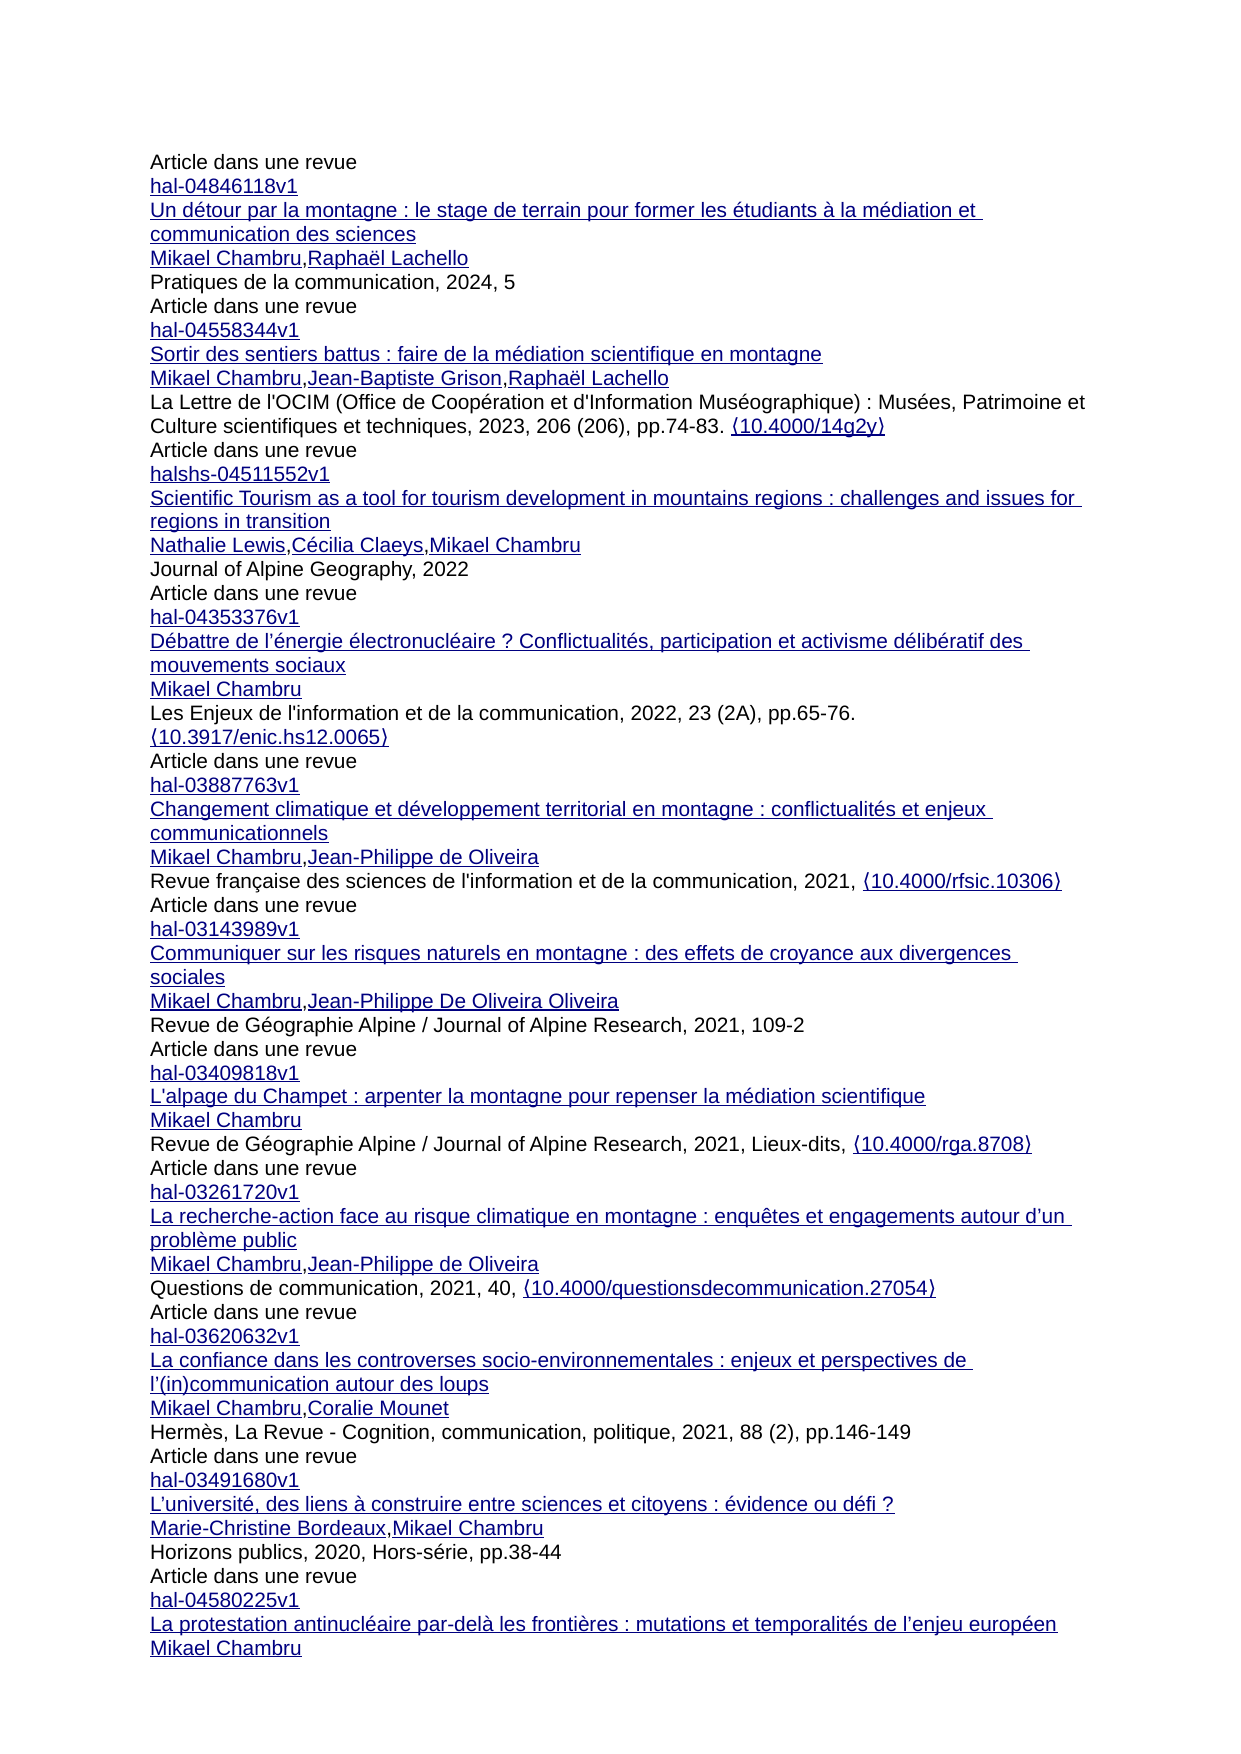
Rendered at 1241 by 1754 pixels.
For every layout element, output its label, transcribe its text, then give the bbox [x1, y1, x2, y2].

table_cell Sortir des sentiers battus : faire de la médiation scientifique en montagne Mikael Chambru,Jean-Baptiste Grison,Raphaël Lachello La Lettre de l'OCIM (Office de Coopération et d'Information Muséographique) : Musées, Patrimoine et Culture scientifiques et techniques, 2023, 206 (206), pp.74-83. ⟨10.4000/14g2y⟩ Article dans une revue halshs-04511552v1 [150, 342, 1090, 485]
table_cell Communiquer sur les risques naturels en montagne : des effets de croyance aux divergences sociales Mikael Chambru,Jean-Philippe De Oliveira Oliveira Revue de Géographie Alpine / Journal of Alpine Research, 2021, 109-2 Article dans une revue hal-03409818v1 [150, 941, 1090, 1084]
table_cell L'alpage du Champet : arpenter la montagne pour repenser la médiation scientifique Mikael Chambru Revue de Géographie Alpine / Journal of Alpine Research, 2021, Lieux-dits, ⟨10.4000/rga.8708⟩ Article dans une revue hal-03261720v1 [150, 1084, 1090, 1204]
table_cell Un détour par la montagne : le stage de terrain pour former les étudiants à la médiation et communication des sciences Mikael Chambru,Raphaël Lachello Pratiques de la communication, 2024, 5 Article dans une revue hal-04558344v1 [150, 198, 1090, 342]
table_cell La recherche-action face au risque climatique en montagne : enquêtes et engagements autour d’un problème public Mikael Chambru,Jean-Philippe de Oliveira Questions de communication, 2021, 40, ⟨10.4000/questionsdecommunication.27054⟩ Article dans une revue hal-03620632v1 [150, 1204, 1090, 1348]
table_cell Changement climatique et développement territorial en montagne : conflictualités et enjeux communicationnels Mikael Chambru,Jean-Philippe de Oliveira Revue française des sciences de l'information et de la communication, 2021, ⟨10.4000/rfsic.10306⟩ Article dans une revue hal-03143989v1 [150, 797, 1090, 941]
table_cell L’université, des liens à construire entre sciences et citoyens : évidence ou défi ? Marie-Christine Bordeaux,Mikael Chambru Horizons publics, 2020, Hors-série, pp.38-44 Article dans une revue hal-04580225v1 [150, 1492, 1090, 1611]
table_cell La confiance dans les controverses socio-environnementales : enjeux et perspectives de l’(in)communication autour des loups Mikael Chambru,Coralie Mounet Hermès, La Revue - Cognition, communication, politique, 2021, 88 (2), pp.146-149 Article dans une revue hal-03491680v1 [150, 1348, 1090, 1492]
table_cell La protestation antinucléaire par-delà les frontières : mutations et temporalités de l’enjeu européen Mikael Chambru [150, 1611, 1090, 1659]
table_cell Article dans une revue hal-04846118v1 [150, 150, 1090, 198]
table_cell Scientific Tourism as a tool for tourism development in mountains regions : challenges and issues for regions in transition Nathalie Lewis,Cécilia Claeys,Mikael Chambru Journal of Alpine Geography, 2022 Article dans une revue hal-04353376v1 [150, 485, 1090, 629]
table_cell Débattre de l’énergie électronucléaire ? Conflictualités, participation et activisme délibératif des mouvements sociaux Mikael Chambru Les Enjeux de l'information et de la communication, 2022, 23 (2A), pp.65-76. ⟨10.3917/enic.hs12.0065⟩ Article dans une revue hal-03887763v1 [150, 629, 1090, 797]
